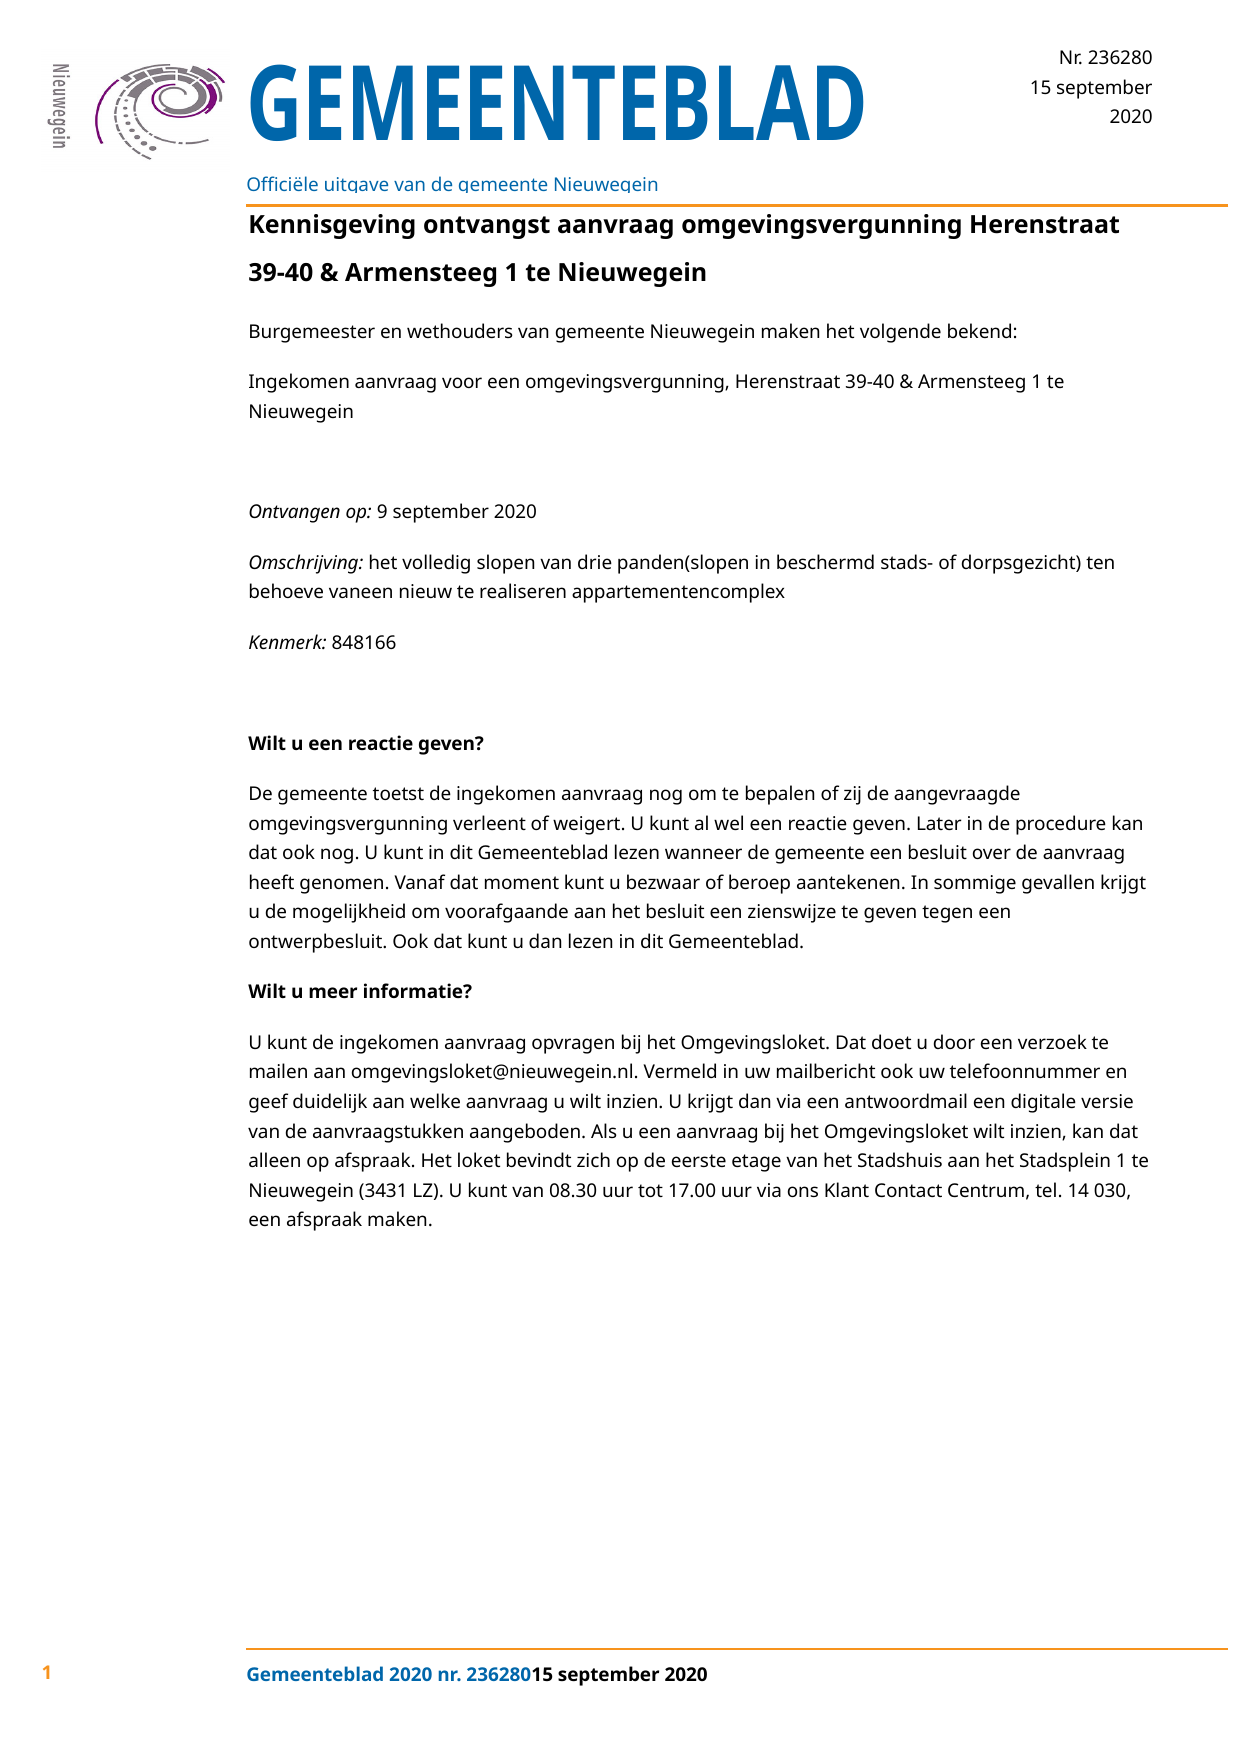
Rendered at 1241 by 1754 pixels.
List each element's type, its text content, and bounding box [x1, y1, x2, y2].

text Kennisgeving ontvangst aanvraag omgevingsvergunning Herenstraat 39-40 & Armensteeg 1 te Nieuwegein [248, 207, 1152, 288]
text Burgemeester en wethouders van gemeente Nieuwegein maken het volgende bekend: [248, 318, 1152, 344]
text De gemeente toetst de ingekomen aanvraag nog om te bepalen of zij de aangevraagde omgevingsvergunning verleent of weigert. U kunt al wel een reactie geven. Later in de procedure kan dat ook nog. U kunt in dit Gemeenteblad lezen wanneer de gemeente een besluit over de aanvraag heeft genomen. Vanaf dat moment kunt u bezwaar of beroep aantekenen. In sommige gevallen krijgt u de mogelijkheid om voorafgaande aan het besluit een zienswijze te geven tegen een ontwerpbesluit. Ook dat kunt u dan lezen in dit Gemeenteblad. [248, 780, 1152, 954]
text U kunt de ingekomen aanvraag opvragen bij het Omgevingsloket. Dat doet u door een verzoek te mailen aan omgevingsloket@nieuwegein.nl. Vermeld in uw mailbericht ook uw telefoonnummer en geef duidelijk aan welke aanvraag u wilt inzien. U krijgt dan via een antwoordmail een digitale versie van de aanvraagstukken aangeboden. Als u een aanvraag bij het Omgevingsloket wilt inzien, kan dat alleen op afspraak. Het loket bevindt zich op de eerste etage van het Stadshuis aan het Stadsplein 1 te Nieuwegein (3431 LZ). U kunt van 08.30 uur tot 17.00 uur via ons Klant Contact Centrum, tel. 14 030, een afspraak maken. [248, 1029, 1152, 1232]
text Kenmerk: 848166 [248, 629, 1152, 655]
text Omschrijving: het volledig slopen van drie panden(slopen in beschermd stads- of dorpsgezicht) ten behoeve vaneen nieuw te realiseren appartementencomplex [248, 549, 1152, 604]
text Ontvangen op: 9 september 2020 [248, 499, 1152, 524]
text Wilt u een reactie geven? [248, 730, 1152, 756]
text Wilt u meer informatie? [248, 979, 1152, 1004]
picture [41, 47, 231, 172]
text Ingekomen aanvraag voor een omgevingsvergunning, Herenstraat 39-40 & Armensteeg 1 te Nieuwegein [248, 368, 1152, 424]
